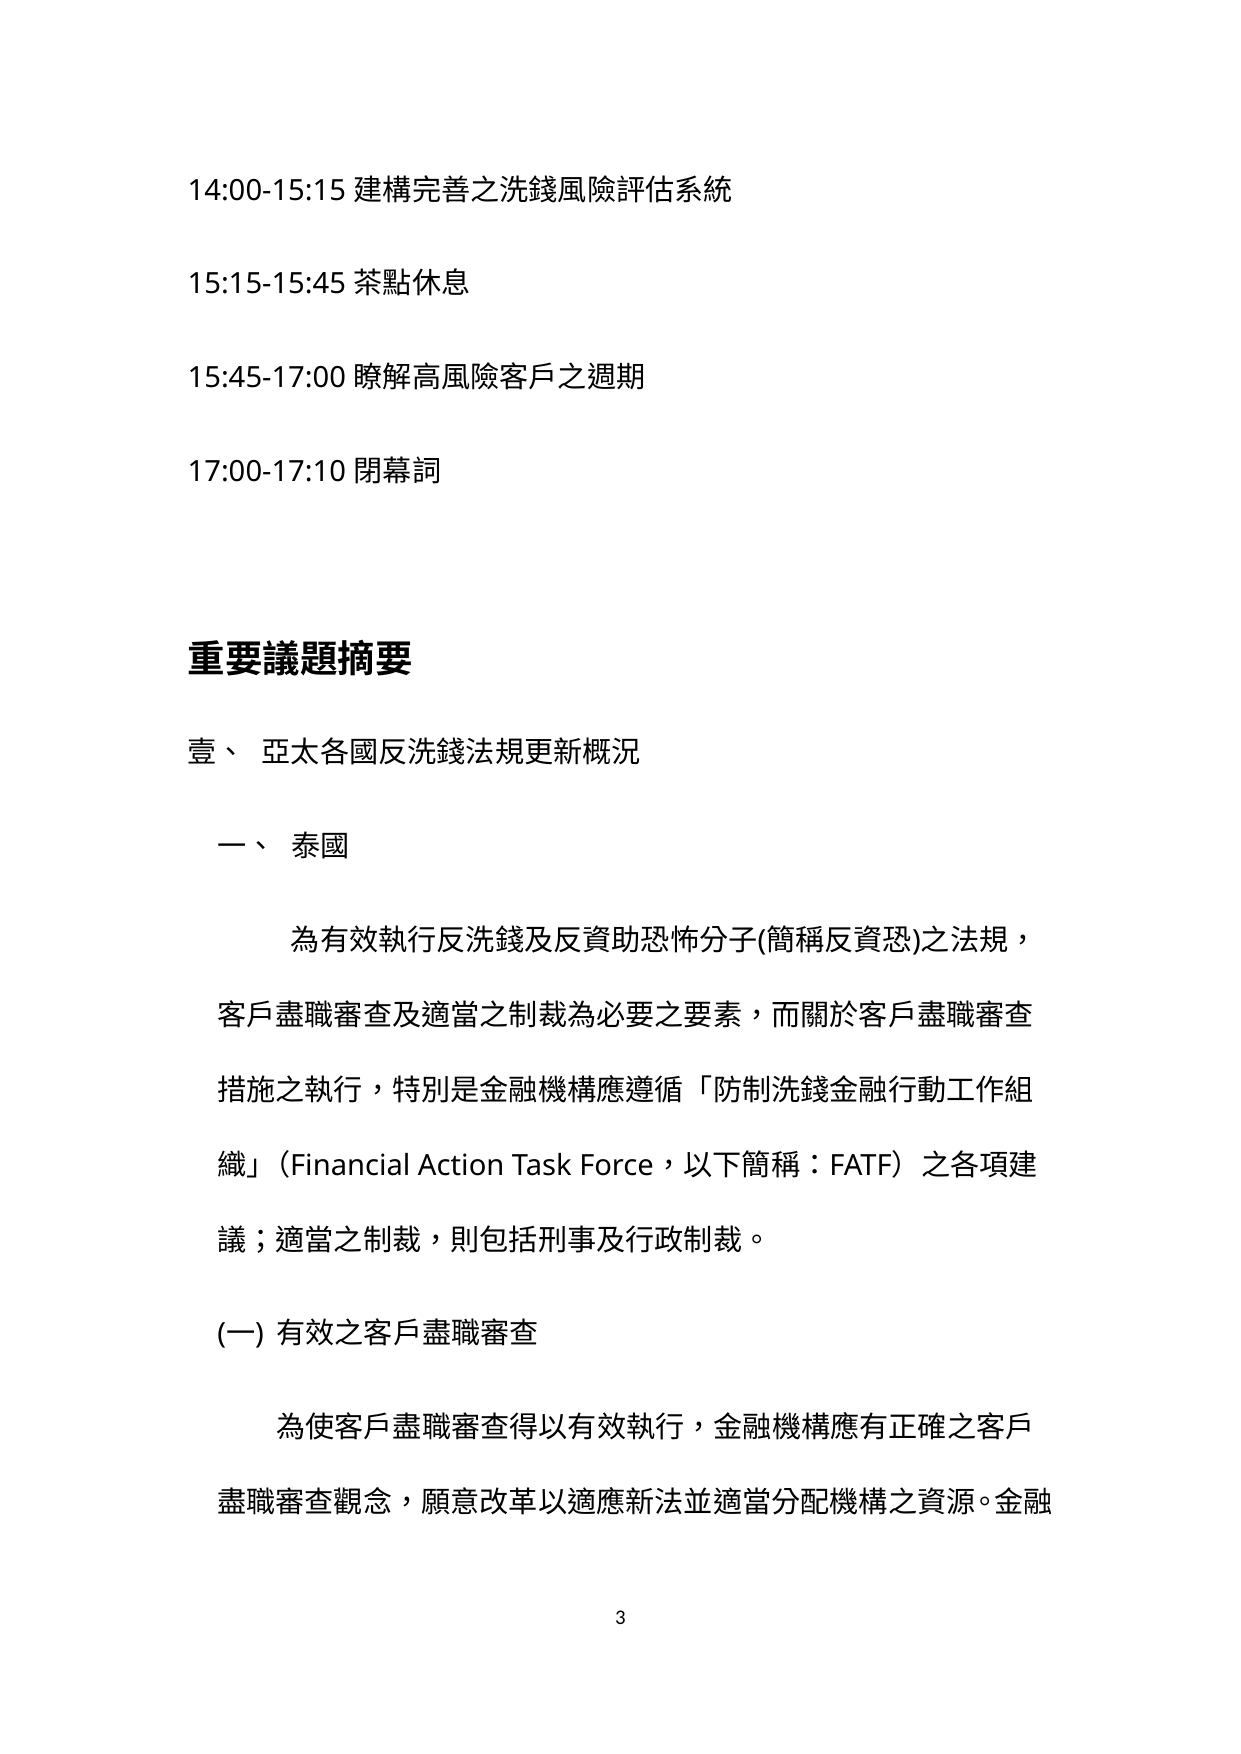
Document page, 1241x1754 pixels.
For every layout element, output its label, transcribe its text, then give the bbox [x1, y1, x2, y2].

text 重要議題摘要 [187, 619, 1053, 694]
list 泰國 [217, 806, 1053, 881]
text 為使客戶盡職審查得以有效執行，金融機構應有正確之客戶盡職審查觀念，願意改革以適應新法並適當分配機構之資源。金融 [217, 1387, 1053, 1537]
text 15:15-15:45 茶點休息 [187, 244, 1053, 319]
list 亞太各國反洗錢法規更新概況 [187, 712, 1053, 787]
text 為有效執行反洗錢及反資助恐怖分子(簡稱反資恐)之法規，客戶盡職審查及適當之制裁為必要之要素，而關於客戶盡職審查措施之執行，特別是金融機構應遵循「防制洗錢金融行動工作組織」（Financial Action Task Force，以下簡稱：FATF）之各項建議；適當之制裁，則包括刑事及行政制裁。 [217, 900, 1053, 1275]
text 15:45-17:00 瞭解高風險客戶之週期 [187, 337, 1053, 412]
list 有效之客戶盡職審查 [217, 1294, 1053, 1369]
text 17:00-17:10 閉幕詞 [187, 431, 1053, 506]
text 14:00-15:15 建構完善之洗錢風險評估系統 [187, 150, 1053, 225]
